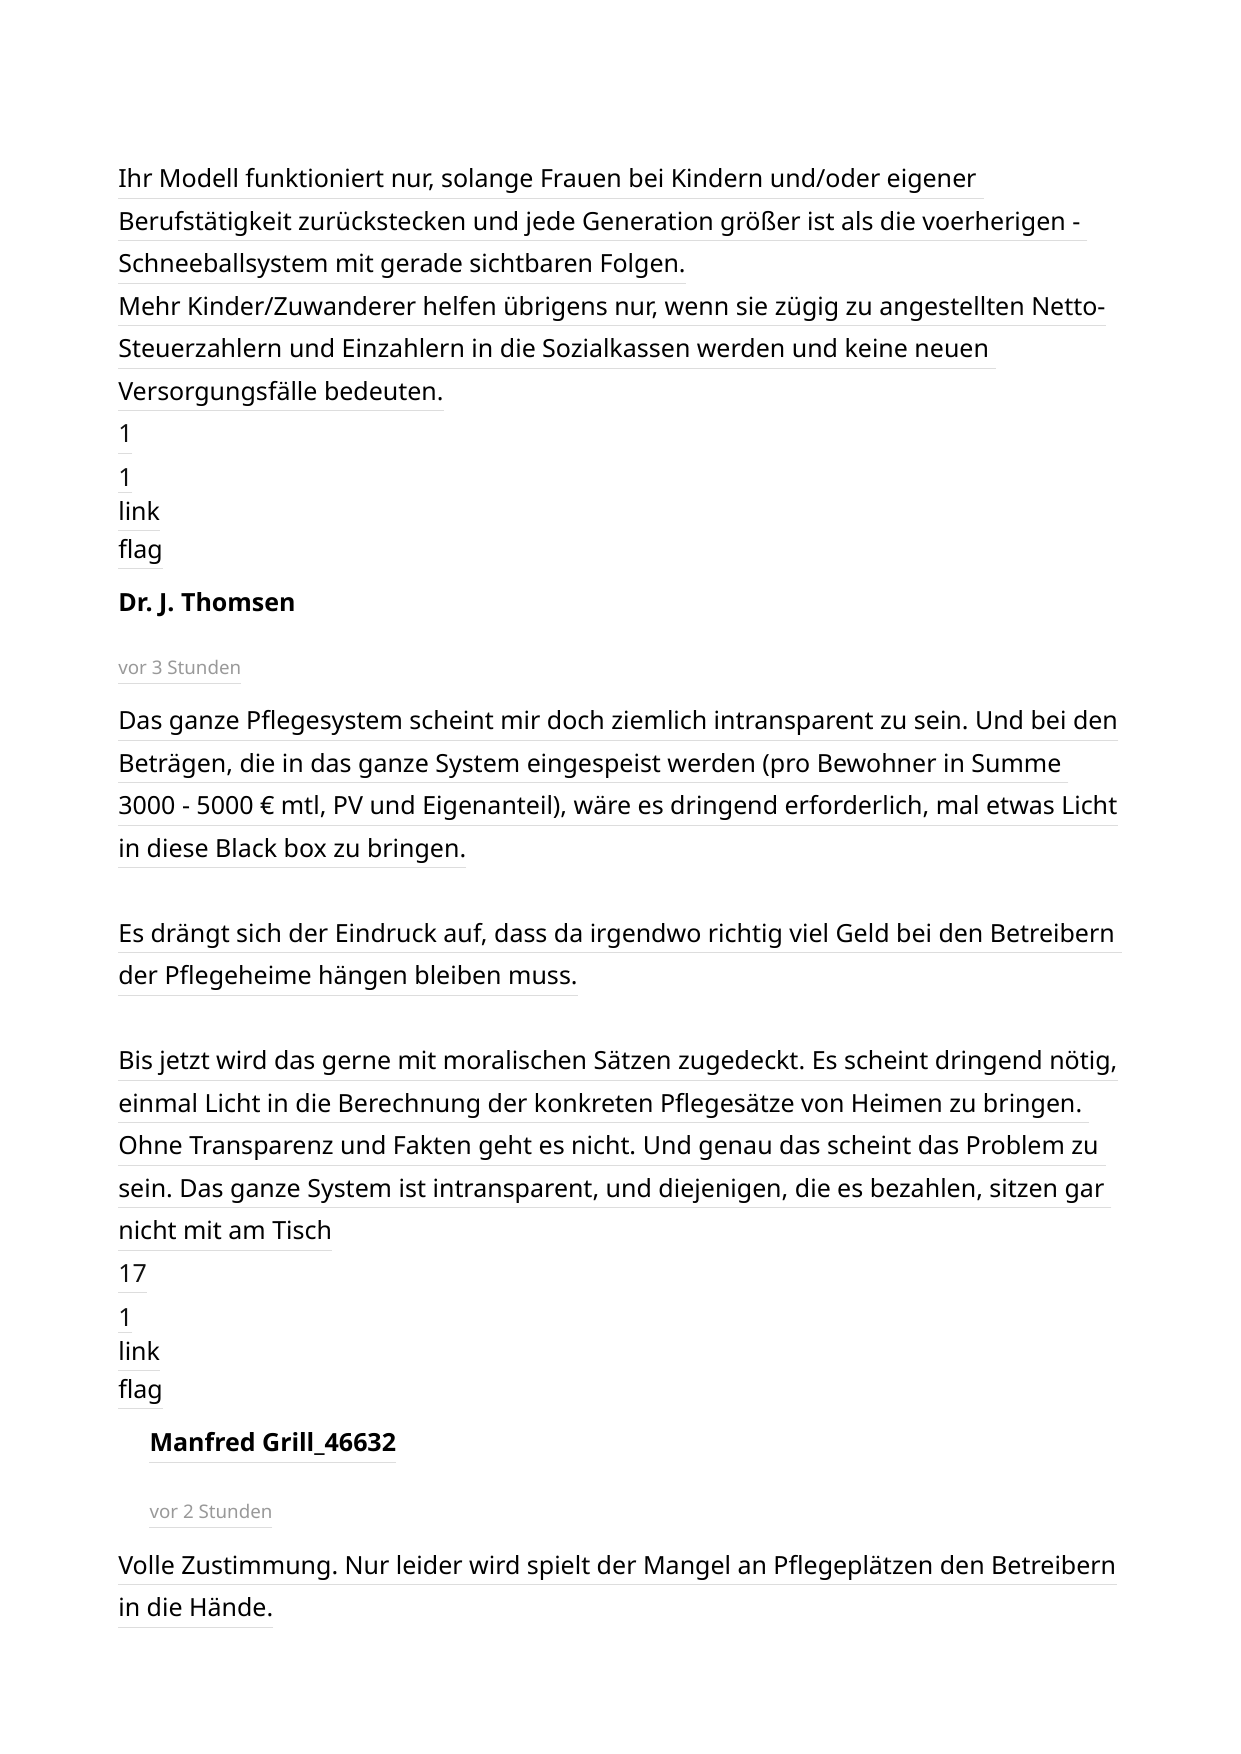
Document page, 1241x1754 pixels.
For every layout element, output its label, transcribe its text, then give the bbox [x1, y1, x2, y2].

text vor 3 Stunden [118, 654, 1117, 684]
text 1 [118, 1298, 1122, 1333]
text 17 [118, 1256, 1122, 1293]
text 1 [118, 458, 1122, 493]
text Dr. J. Thomsen [118, 585, 1122, 619]
text 1 [118, 416, 1122, 454]
text link [118, 493, 1122, 531]
text vor 2 Stunden [149, 1499, 1117, 1528]
text Das ganze Pflegesystem scheint mir doch ziemlich intransparent zu sein. Und bei den Beträgen, die in das ganze System eingespeist werden (pro Bewohner in Summe 3000 - 5000 € mtl, PV und Eigenanteil), wäre es dringend erforderlich, mal etwas Licht in diese Black box zu bringen. Es drängt sich der Eindruck auf, dass da irgendwo richtig viel Geld bei den Betreibern [118, 703, 1122, 952]
text Volle Zustimmung. Nur leider wird spielt der Mangel an Pflegeplätzen den Betreibern in die Hände. [118, 1547, 1122, 1628]
text Ihr Modell funktioniert nur, solange Frauen bei Kindern und/oder eigener Berufstätigkeit zurückstecken und jede Generation größer ist als die voerherigen - Schneeballsystem mit gerade sichtbaren Folgen. Mehr Kinder/Zuwanderer helfen übrigens nur, wenn sie zügig zu angestellten Netto-Steuerzahlern und Einzahlern in die Sozialkassen werden und keine neuen Versorgungsfälle bedeuten. [118, 118, 1122, 411]
text Manfred Grill_46632 [149, 1425, 1122, 1463]
text der Pflegeheime hängen bleiben muss. Bis jetzt wird das gerne mit moralischen Sätzen zugedeckt. Es scheint dringend nötig, einmal Licht in die Berechnung der konkreten Pflegesätze von Heimen zu bringen. Ohne Transparenz und Fakten geht es nicht. Und genau das scheint das Problem zu sein. Das ganze System ist intransparent, und diejenigen, die es bezahlen, sitzen gar nicht mit am Tisch [118, 953, 1122, 1251]
text flag [118, 531, 1122, 569]
text flag [118, 1371, 1122, 1409]
text link [118, 1333, 1122, 1371]
